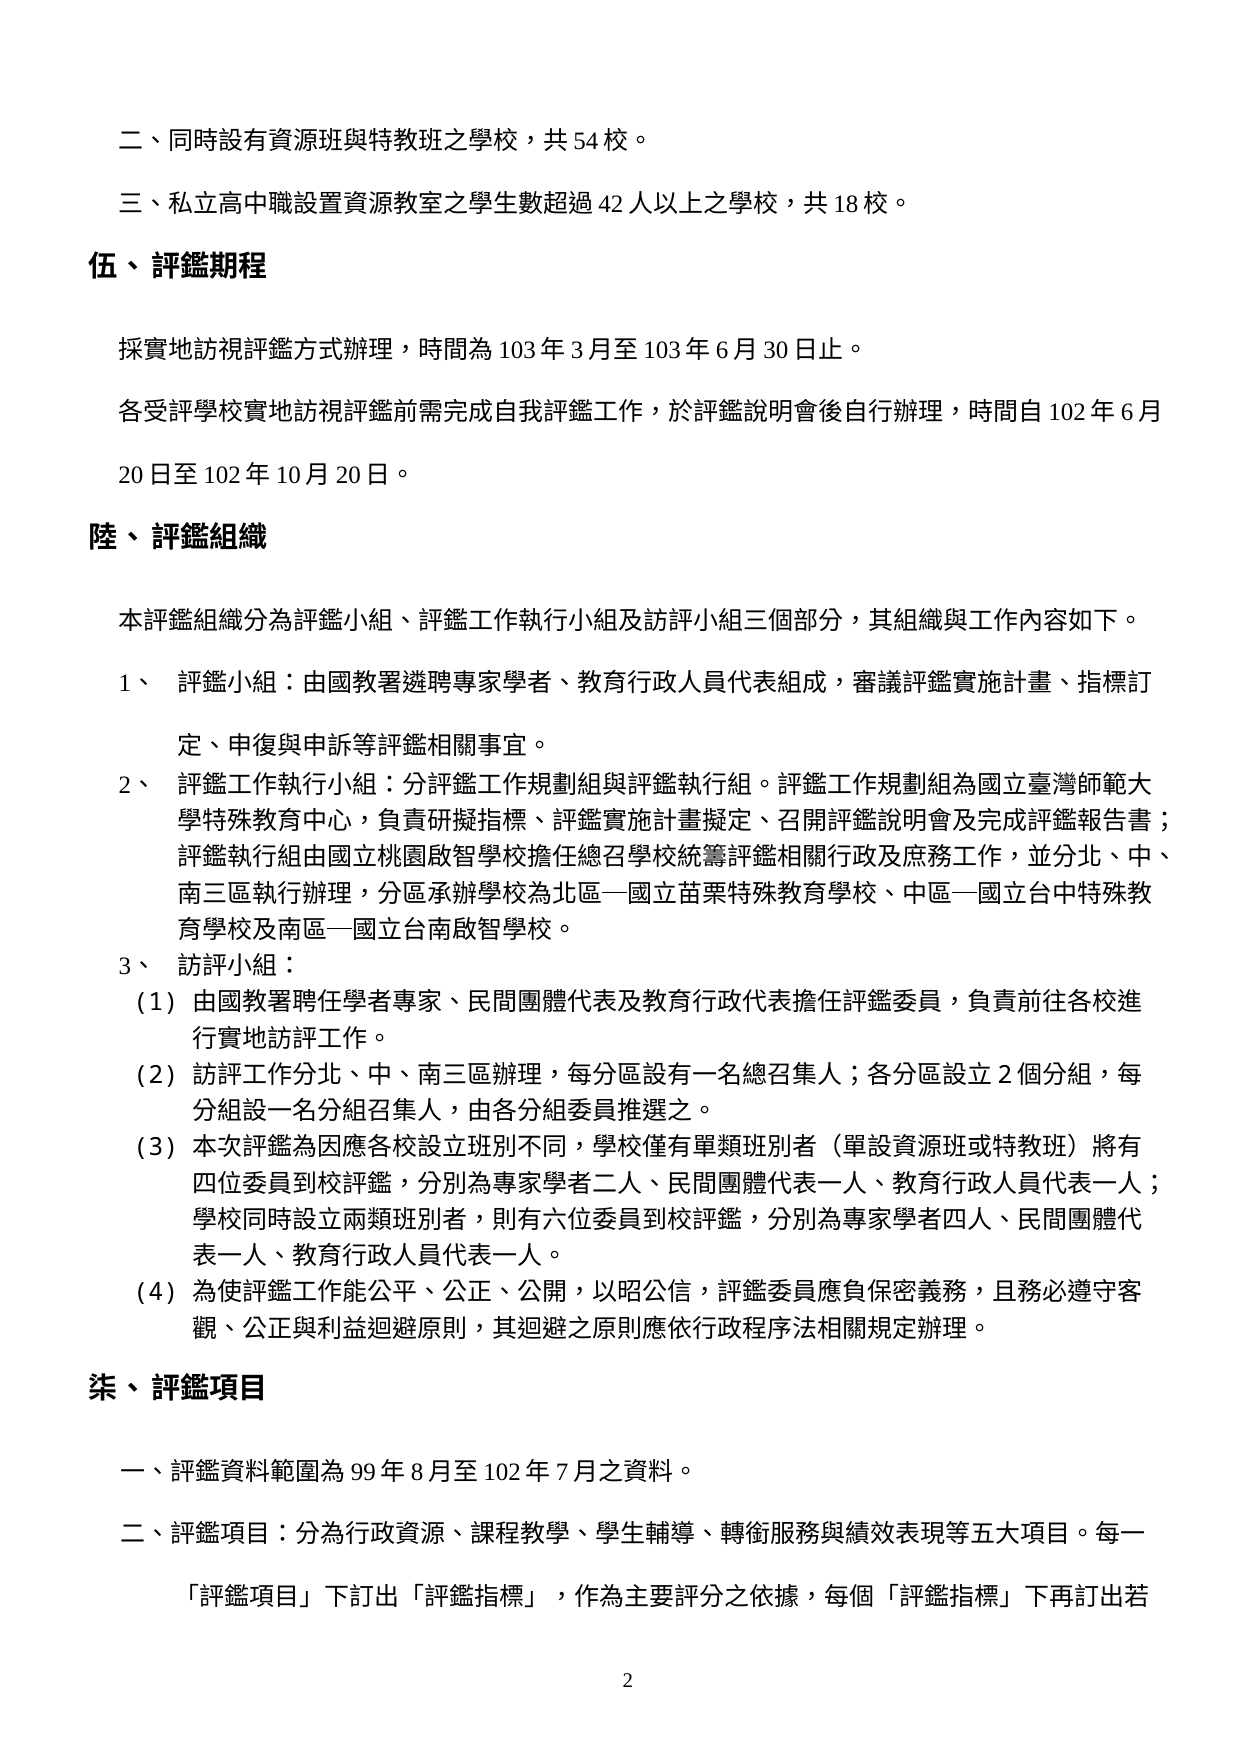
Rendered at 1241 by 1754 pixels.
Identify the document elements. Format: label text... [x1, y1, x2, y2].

text 三、私立高中職設置資源教室之學生數超過42人以上之學校，共18校。 [89, 159, 1167, 222]
list 評鑑組織 [89, 493, 1167, 556]
list 評鑑工作執行小組：分評鑑工作規劃組與評鑑執行組。評鑑工作規劃組為國立臺灣師範大學特殊教育中心，負責研擬指標、評鑑實施計畫擬定、召開評鑑說明會及完成評鑑報告書；評鑑執行組由國立桃園啟智學校擔任總召學校統籌評鑑相關行政及庶務工作，並分北、中、南三區執行辦理，分區承辦學校為北區─國立苗栗特殊教育學校、中區─國立台中特殊教育學校及南區─國立台南啟智學校。 [118, 764, 1167, 946]
list 訪評小組： [118, 946, 1167, 982]
text 二、評鑑項目：分為行政資源、課程教學、學生輔導、轉銜服務與績效表現等五大項目。每一「評鑑項目」下訂出「評鑑指標」，作為主要評分之依據，每個「評鑑指標」下再訂出若干個「參考校標」。另列「資料來源」提供受評學校準備相關佐證資料之參考。評鑑項目、評鑑指標內容與其配分如表1： [121, 1490, 1167, 1615]
list 本次評鑑為因應各校設立班別不同，學校僅有單類班別者（單設資源班或特教班）將有四位委員到校評鑑，分別為專家學者二人、民間團體代表一人、教育行政人員代表一人；學校同時設立兩類班別者，則有六位委員到校評鑑，分別為專家學者四人、民間團體代表一人、教育行政人員代表一人。 [133, 1127, 1167, 1272]
list 評鑑小組：由國教署遴聘專家學者、教育行政人員代表組成，審議評鑑實施計畫、指標訂定、申復與申訴等評鑑相關事宜。 [118, 639, 1167, 764]
list 評鑑項目 [89, 1344, 1167, 1407]
text 採實地訪視評鑑方式辦理，時間為103年3月至103年6月30日止。 [118, 306, 1167, 368]
list 由國教署聘任學者專家、民間團體代表及教育行政代表擔任評鑑委員，負責前往各校進行實地訪評工作。 [133, 982, 1167, 1054]
text 各受評學校實地訪視評鑑前需完成自我評鑑工作，於評鑑說明會後自行辦理，時間自102年6月20日至102年10月20日。 [118, 368, 1167, 493]
list 訪評工作分北、中、南三區辦理，每分區設有一名總召集人；各分區設立2個分組，每分組設一名分組召集人，由各分組委員推選之。 [133, 1054, 1167, 1127]
list 為使評鑑工作能公平、公正、公開，以昭公信，評鑑委員應負保密義務，且務必遵守客觀、公正與利益迴避原則，其迴避之原則應依行政程序法相關規定辦理。 [133, 1272, 1167, 1344]
text 本評鑑組織分為評鑑小組、評鑑工作執行小組及訪評小組三個部分，其組織與工作內容如下。 [118, 577, 1167, 639]
list 評鑑期程 [89, 222, 1167, 284]
text 一、評鑑資料範圍為99年8月至102年7月之資料。 [121, 1428, 1167, 1490]
text 二、同時設有資源班與特教班之學校，共54校。 [89, 97, 1167, 159]
